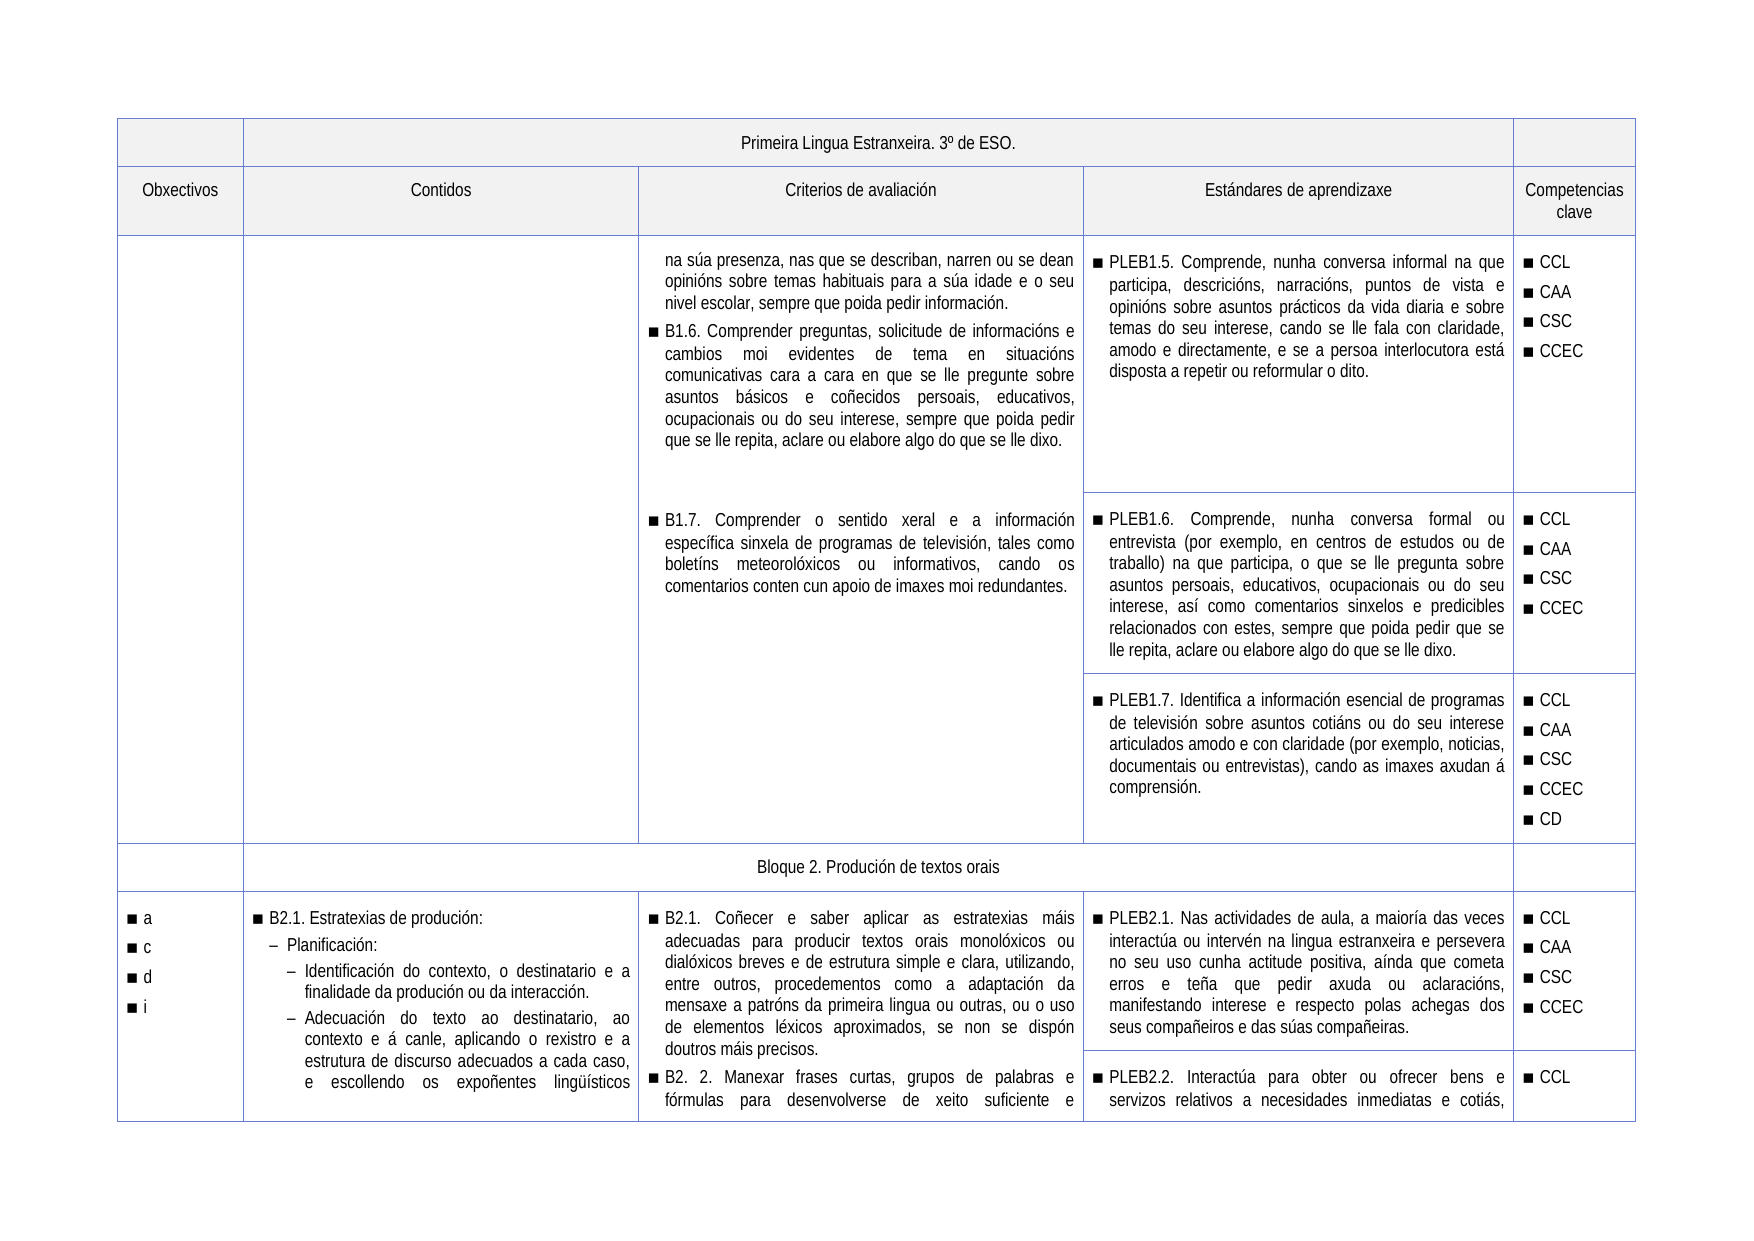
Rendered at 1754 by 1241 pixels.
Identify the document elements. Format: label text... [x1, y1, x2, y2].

table_cell PLEB2.1. Nas actividades de aula, a maioría das veces interactúa ou intervén na lingua estranxeira e persevera no seu uso cunha actitude positiva, aínda que cometa erros e teña que pedir axuda ou aclaracións, manifestando interese e respecto polas achegas dos seus compañeiros e das súas compañeiras. [1084, 892, 1513, 1050]
table_cell B2.1. Estratexias de produción: Planificación: Identificación do contexto, o destinatario e a finalidade da produción ou da interacción. Adecuación do texto ao destinatario, ao contexto e á canle, aplicando o rexistro e a estrutura de discurso adecuados a cada caso, e escollendo os expoñentes lingüísticos necesarios para lograr a intención comunicativa. Execución: Concepción da mensaxe con claridade, distinguindo a súa idea ou ideas principais, e a súa estrutura básica. Activación dos coñecementos previos sobre modelos e secuencias de interacción, e elementos lingüísticos previamente asimilados e memorizados. Expresión da mensaxe con claridade e coherencia, estruturándoa adecuadamente e axustándose, de ser o caso, aos modelos e ás fórmulas de cada tipo de texto. Reaxuste da tarefa (emprender unha versión máis modesta dela) ou da mensaxe (facer concesións no que realmente lle gustaría expresar), tras valorar as dificultades e os recursos lingüísticos dispoñibles. Apoio e aproveitamento máximo dos coñecementos previos. Compensación das carencias lingüísticas mediante procedementos lingüísticos e paralingüísticos. Lingüísticos: Modificación de palabras de significado parecido. Definición ou paráfrase dun termo ou expresión. Petición de axuda ou clarificación. Paralingüísticos: Sinalación de obxectos, uso de deícticos ou realización de accións que aclaran o significado. Usar elementos cuasiléxicos (hum, puah,etc.) de valor comunicativo. Usar os elementos prosódicos (pausas, ritmo e entoación) como substitutos dos marcadores discursivos para indicarlle á persoa destinataria ou oínte as partes do discurso que deben ser cointerpretadas. B2.2. Rutinas ou modelos de interacción básicos segundo o tipo de situación de comunicación propia da súa idade e do seu nivel escolar. B2.3. Uso da quenda de palabra con indicadores básicos e máis habituais de que se quere falar, e de recoñecemento do desexo de falar das demais persoas. B2.4. Actitude de respecto cara a si mesmo/a e cara ás demais persoas para comprender e facerse comprender. [244, 892, 638, 1121]
table_header Primeira Lingua Estranxeira. 3º de ESO. [244, 119, 1513, 166]
table_header [118, 119, 243, 166]
table_cell Competencias clave [1514, 167, 1635, 235]
table_cell [118, 844, 243, 891]
table_cell CCL CAA CSC CCEC CD [1514, 674, 1635, 843]
table_cell CCL CAA CSC CCEC [1514, 493, 1635, 673]
table_cell PLEB1.5. Comprende, nunha conversa informal na que participa, descricións, narracións, puntos de vista e opinións sobre asuntos prácticos da vida diaria e sobre temas do seu interese, cando se lle fala con claridade, amodo e directamente, e se a persoa interlocutora está disposta a repetir ou reformular o dito. [1084, 236, 1513, 492]
table_cell CCL CAA CSC CCEC [1514, 236, 1635, 492]
table_cell CCL CAA CSC CCEC [1514, 1051, 1635, 1121]
table_cell a c d i [118, 892, 243, 1121]
table_header [1514, 119, 1635, 166]
table_cell [118, 236, 243, 843]
table_cell PLEB1.7. Identifica a información esencial de programas de televisión sobre asuntos cotiáns ou do seu interese articulados amodo e con claridade (por exemplo, noticias, documentais ou entrevistas), cando as imaxes axudan á comprensión. [1084, 674, 1513, 843]
table_cell Contidos [244, 167, 638, 235]
table_cell CCL CAA CSC CCEC [1514, 892, 1635, 1050]
table_cell B2.1. Coñecer e saber aplicar as estratexias máis adecuadas para producir textos orais monolóxicos ou dialóxicos breves e de estrutura simple e clara, utilizando, entre outros, procedementos como a adaptación da mensaxe a patróns da primeira lingua ou outras, ou o uso de elementos léxicos aproximados, se non se dispón doutros máis precisos. B2. 2. Manexar frases curtas, grupos de palabras e fórmulas para desenvolverse de xeito suficiente e comprensible en breves intercambios en situacións habituais e cotiás, interrompendo en ocasións o discurso para procurar expresións, articular palabras menos frecuentes e reparar a comunicación en situacións menos comúns. B2.3. Interactuar de xeito sinxelo en intercambios claramente estruturados, utilizando fórmulas ou xestos simples para tomar ou ceder a quenda de palabra, aínda que se dependa en grande medida da actuación da persoa interlocutora. B2.4. Participar en conversas nas que se establece contacto social, intercámbiase información sobre temas sinxelos e habituais, onde se fan ofrecementos ou suxestións, se dan instrucións, e se expresan sentimentos, opinións, acordo e desacordo, sempre que de cando en vez lle repitan ou lle volvan a formular o que din. B2.5. Participar en conversas básicas sobre temas predicibles e con propósitos comunicativos propios da súa idade (invitar, ofrecer axuda, propor, reaccionar perante invitacións e propostas), e expresar sentimentos e opinións de forma básica. B2.6. Participar de forma sinxela nunha entrevista persoal na que dá información, reacciona ante comentarios ou expresa ideas sobre cuestións habituais, sempre que poida pedir de cando en vez que lle aclaren ou repitan o dito. [639, 892, 1083, 1121]
table_cell na súa presenza, nas que se describan, narren ou se dean opinións sobre temas habituais para a súa idade e o seu nivel escolar, sempre que poida pedir información. B1.6. Comprender preguntas, solicitude de informacións e cambios moi evidentes de tema en situacións comunicativas cara a cara en que se lle pregunte sobre asuntos básicos e coñecidos persoais, educativos, ocupacionais ou do seu interese, sempre que poida pedir que se lle repita, aclare ou elabore algo do que se lle dixo. B1.7. Comprender o sentido xeral e a información específica sinxela de programas de televisión, tales como boletíns meteorolóxicos ou informativos, cando os comentarios conten cun apoio de imaxes moi redundantes. [639, 236, 1083, 843]
table_cell Criterios de avaliación [639, 167, 1083, 235]
table_cell PLEB1.6. Comprende, nunha conversa formal ou entrevista (por exemplo, en centros de estudos ou de traballo) na que participa, o que se lle pregunta sobre asuntos persoais, educativos, ocupacionais ou do seu interese, así como comentarios sinxelos e predicibles relacionados con estes, sempre que poida pedir que se lle repita, aclare ou elabore algo do que se lle dixo. [1084, 493, 1513, 673]
table_cell Bloque 2. Produción de textos orais [244, 844, 1513, 891]
table_cell PLEB2.2. Interactúa para obter ou ofrecer bens e servizos relativos a necesidades inmediatas e cotiás, [1084, 1051, 1513, 1121]
table_cell [1514, 844, 1635, 891]
table_cell Obxectivos [118, 167, 243, 235]
table_cell Estándares de aprendizaxe [1084, 167, 1513, 235]
table_cell [244, 236, 638, 843]
